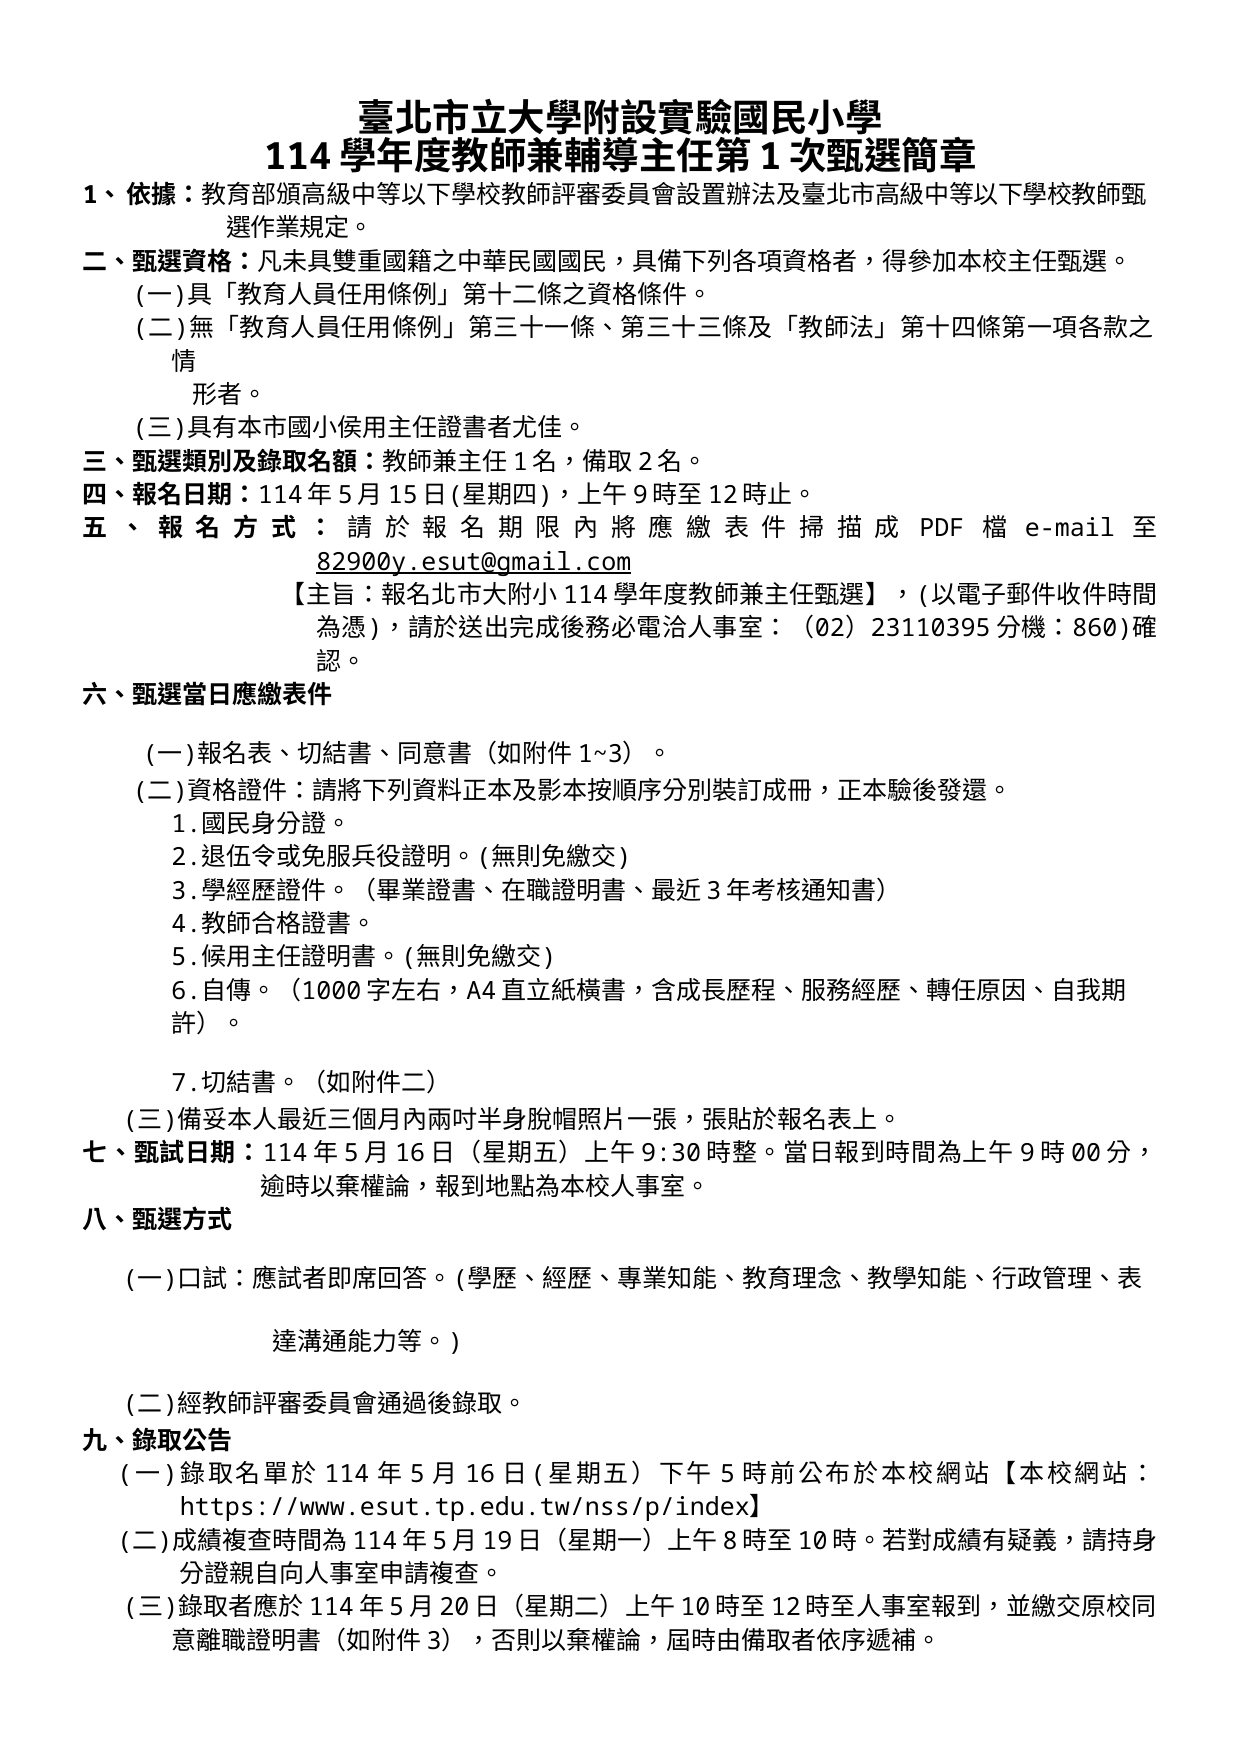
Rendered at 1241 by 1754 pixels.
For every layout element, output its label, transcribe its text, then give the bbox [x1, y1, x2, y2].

list 依據：教育部頒高級中等以下學校教師評審委員會設置辦法及臺北市高級中等以下學校教師甄 [83, 177, 1157, 210]
text 二、甄選資格：凡未具雙重國籍之中華民國國民，具備下列各項資格者，得參加本校主任甄選。 [83, 243, 1157, 277]
text 四、報名日期：114年5月15日(星期四)，上午9時至12時止。 [83, 477, 1157, 510]
text (三)錄取者應於114年5月20日（星期二）上午10時至12時至人事室報到，並繳交原校同意離職證明書（如附件3），否則以棄權論，屆時由備取者依序遞補。 [108, 1589, 1157, 1656]
text (一)具「教育人員任用條例」第十二條之資格條件。 [117, 277, 1157, 310]
text 1.國民身分證。 [171, 806, 1157, 839]
text (一)報名表、切結書、同意書（如附件1~3）。 [83, 710, 1157, 772]
text 2.退伍令或免服兵役證明。(無則免繳交) [171, 839, 1157, 872]
text 臺北市立大學附設實驗國民小學 [83, 102, 1157, 139]
text 選作業規定。 [136, 210, 1157, 243]
text 五、報名方式：請於報名期限內將應繳表件掃描成PDF檔e-mail至 82900y.esut@gmail.com [83, 510, 1157, 577]
text 4.教師合格證書。 [171, 906, 1157, 939]
text 八、甄選方式 [83, 1202, 1157, 1235]
text 三、甄選類別及錄取名額：教師兼主任1名，備取2名。 [83, 443, 1157, 477]
text (一)錄取名單於114年5月16日(星期五）下午5時前公布於本校網站【本校網站：https://www.esut.tp.edu.tw/nss/p/index】 [117, 1456, 1157, 1522]
text 【主旨：報名北市大附小114學年度教師兼主任甄選】，(以電子郵件收件時間為憑)，請於送出完成後務必電洽人事室：（02）23110395分機：860)確認。 [83, 577, 1157, 677]
text 六、甄選當日應繳表件 [83, 677, 1157, 710]
text (三)備妥本人最近三個月內兩吋半身脫帽照片一張，張貼於報名表上。 [83, 1102, 1157, 1135]
text (一)口試：應試者即席回答。(學歷、經歷、專業知能、教育理念、教學知能、行政管理、表 [108, 1235, 1157, 1297]
text 7.切結書。（如附件二） [171, 1039, 1157, 1102]
text (二)資格證件：請將下列資料正本及影本按順序分別裝訂成冊，正本驗後發還。 [83, 772, 1157, 806]
text 九、錄取公告 [83, 1422, 1157, 1456]
text 達溝通能力等。) [108, 1297, 1157, 1360]
text 3.學經歷證件。（畢業證書、在職證明書、最近3年考核通知書） [171, 872, 1157, 906]
text 5.候用主任證明書。(無則免繳交) [171, 939, 1157, 972]
text (二)成績複查時間為114年5月19日（星期一）上午8時至10時。若對成績有疑義，請持身分證親自向人事室申請複查。 [117, 1522, 1157, 1589]
text 七、甄試日期：114年5月16日（星期五）上午9:30時整。當日報到時間為上午9時00分，逾時以棄權論，報到地點為本校人事室。 [83, 1135, 1157, 1202]
text 形者。 [117, 377, 1157, 410]
text (二)無「教育人員任用條例」第三十一條、第三十三條及「教師法」第十四條第一項各款之情 [117, 310, 1157, 377]
text 6.自傳。（1000字左右，A4直立紙橫書，含成長歷程、服務經歷、轉任原因、自我期許）。 [171, 972, 1157, 1039]
text (三)具有本市國小侯用主任證書者尤佳。 [117, 410, 1157, 443]
text 114學年度教師兼輔導主任第1次甄選簡章 [83, 139, 1157, 177]
text (二)經教師評審委員會通過後錄取。 [83, 1360, 1157, 1422]
